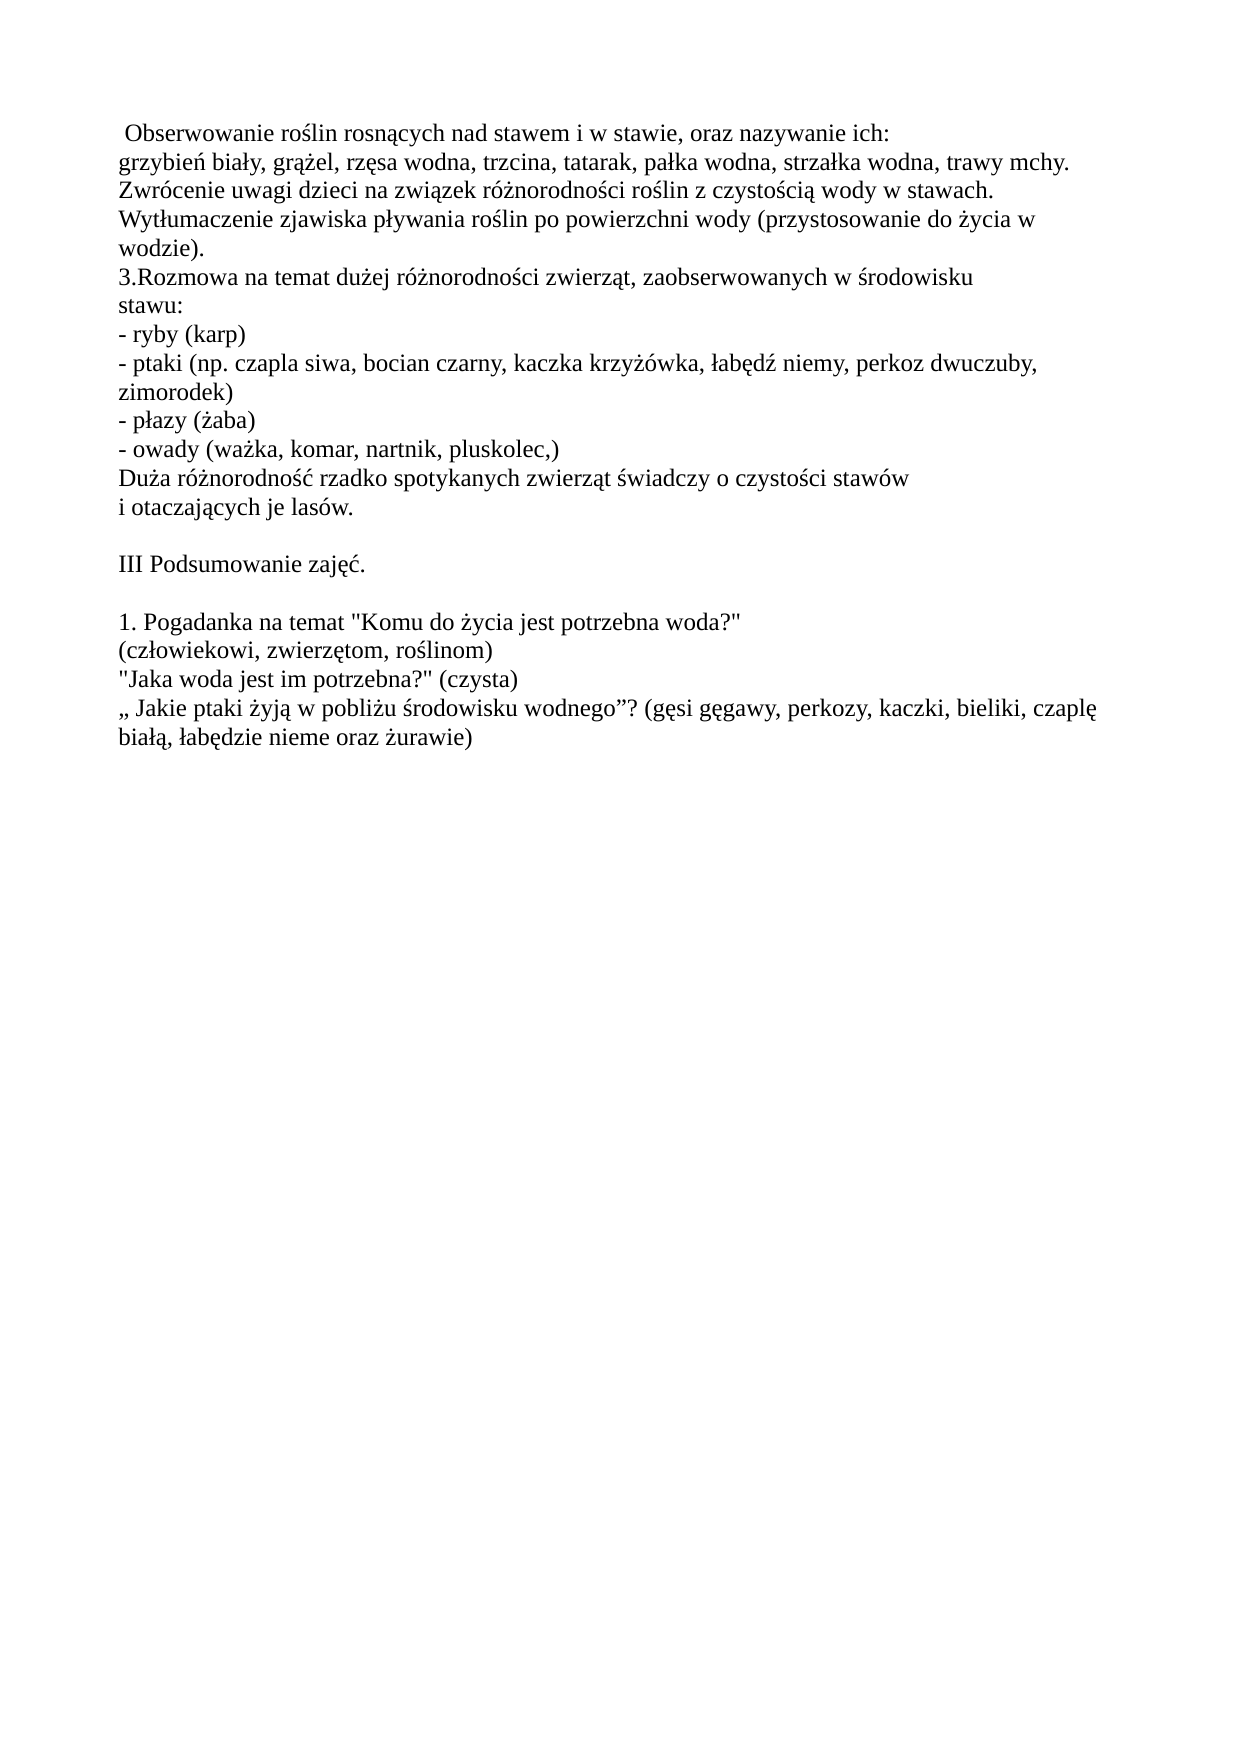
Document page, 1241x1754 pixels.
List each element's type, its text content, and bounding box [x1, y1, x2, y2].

text Obserwowanie roślin rosnących nad stawem i w stawie, oraz nazywanie ich: grzybień biały, grążel, rzęsa wodna, trzcina, tatarak, pałka wodna, strzałka wodna, trawy mchy. Zwrócenie uwagi dzieci na związek różnorodności roślin z czystością wody w stawach. Wytłumaczenie zjawiska pływania roślin po powierzchni wody (przystosowanie do życia w wodzie). 3.Rozmowa na temat dużej różnorodności zwierząt, zaobserwowanych w środowisku stawu: - ryby (karp) - ptaki (np. czapla siwa, bocian czarny, kaczka krzyżówka, łabędź niemy, perkoz dwuczuby, zimorodek) - płazy (żaba) - owady (ważka, komar, nartnik, pluskolec,) Duża różnorodność rzadko spotykanych zwierząt świadczy o czystości stawów i otaczających je lasów. III Podsumowanie zajęć. 1. Pogadanka na temat "Komu do życia jest potrzebna woda?" (człowiekowi, zwierzętom, roślinom) "Jaka woda jest im potrzebna?" (czysta) [118, 118, 1122, 693]
text „ Jakie ptaki żyją w pobliżu środowisku wodnego”? (gęsi gęgawy, perkozy, kaczki, bieliki, czaplę białą, łabędzie nieme oraz żurawie) [118, 693, 1122, 808]
